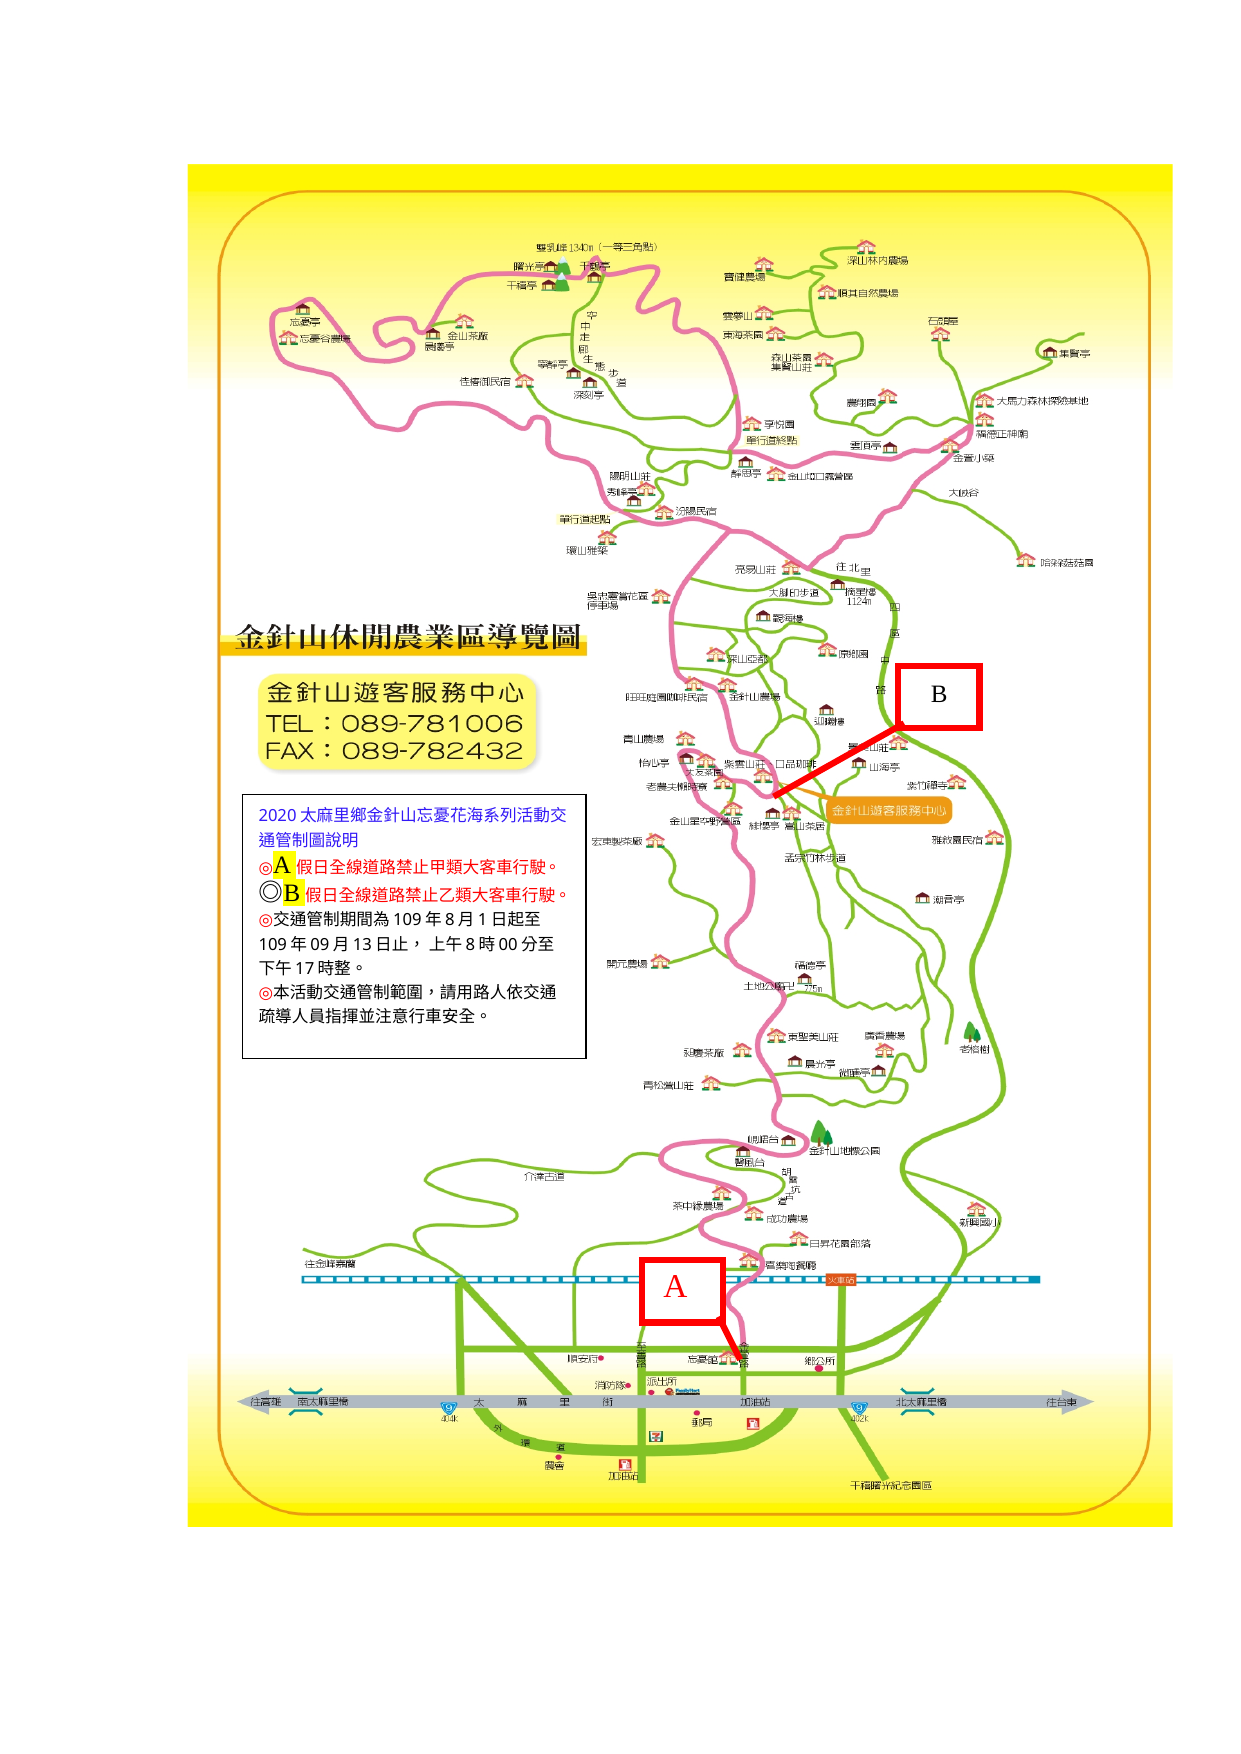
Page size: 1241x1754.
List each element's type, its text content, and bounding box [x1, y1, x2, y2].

text ◎交通管制期間為109年8月1日起至109年09月13日止， 上午8時00分至下午17時整。 [258, 906, 570, 979]
text ◎A假日全線道路禁止甲類大客車行駛。 ◎B假日全線道路禁止乙類大客車行駛。 [258, 851, 570, 906]
text B [916, 676, 961, 709]
picture [187, 164, 1173, 1527]
text ◎本活動交通管制範圍，請用路人依交通疏導人員指揮並注意行車安全。 [258, 979, 570, 1028]
text 2020太麻里鄉金針山忘憂花海系列活動交通管制圖說明 [258, 802, 570, 851]
text A [660, 1271, 705, 1304]
